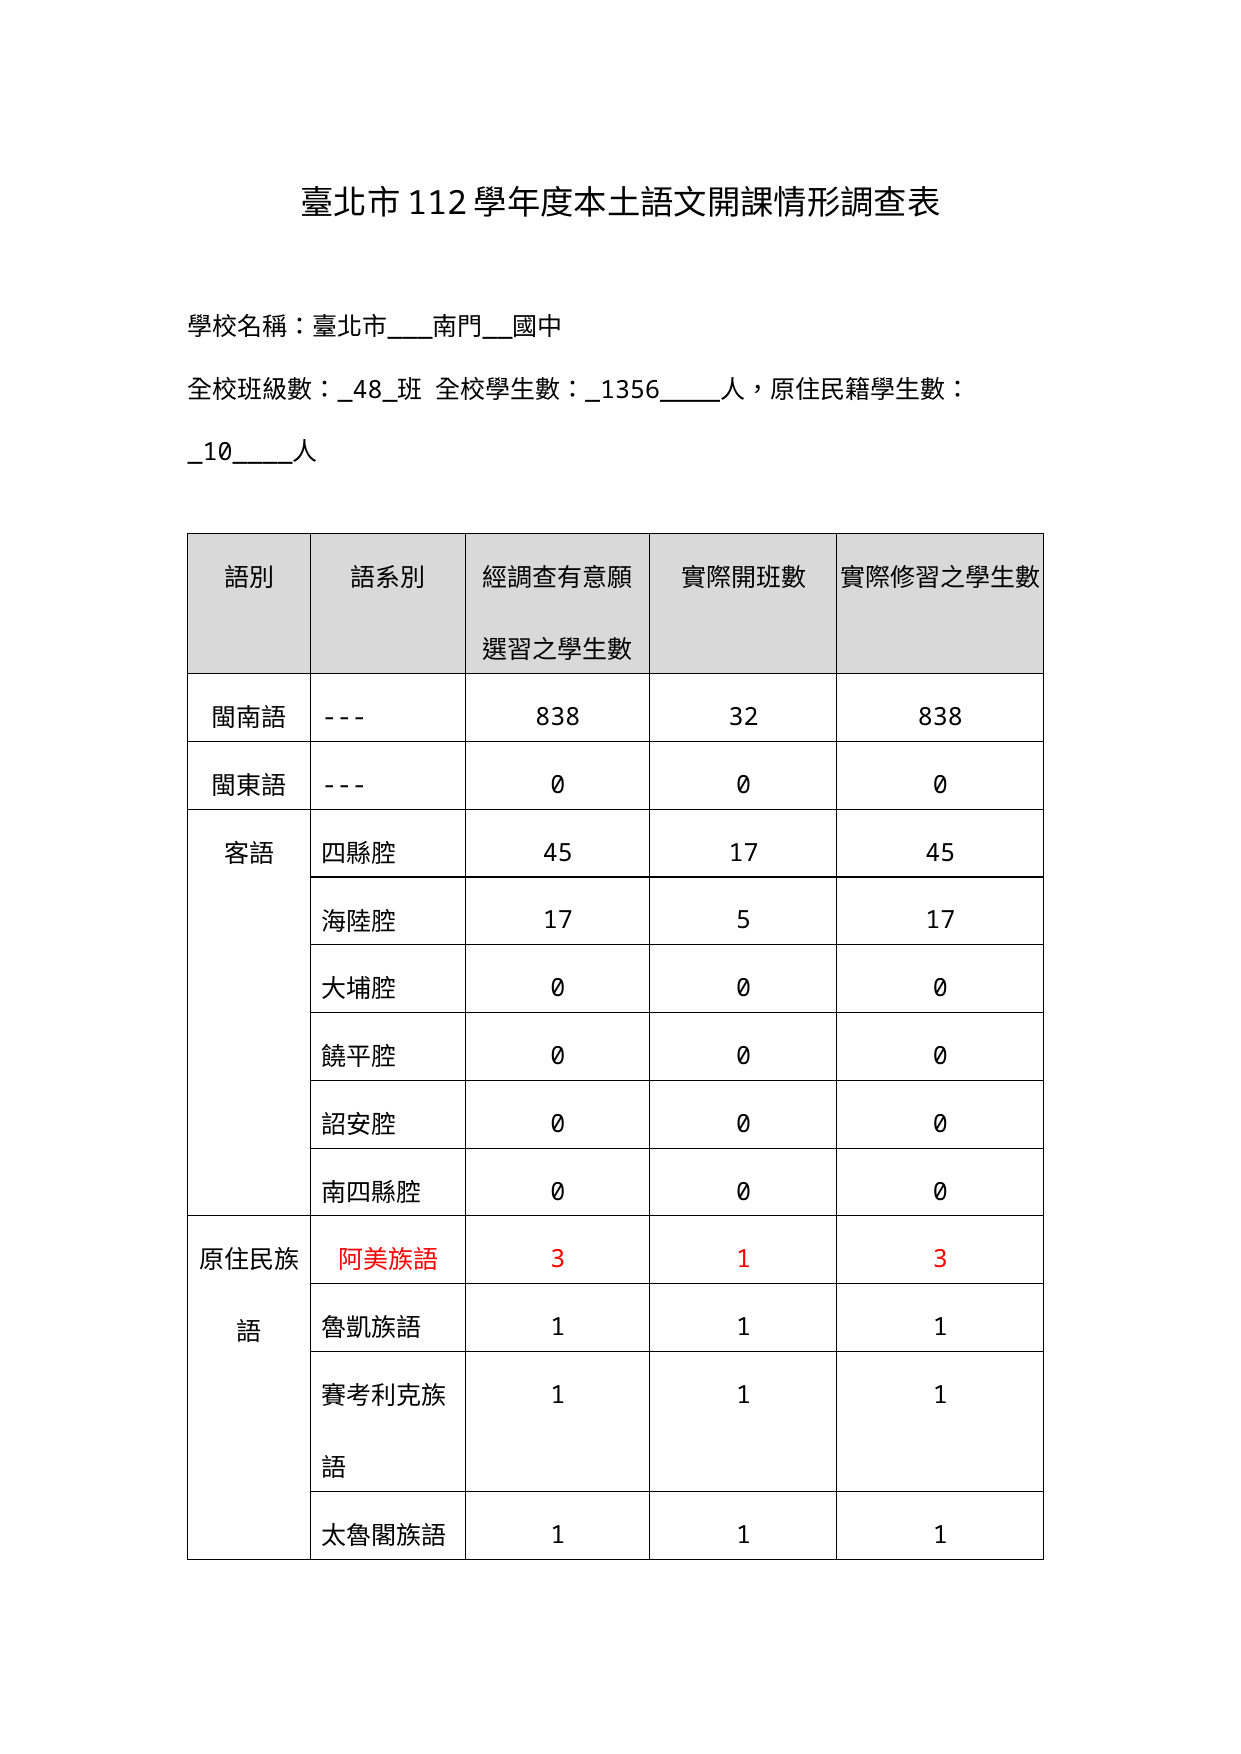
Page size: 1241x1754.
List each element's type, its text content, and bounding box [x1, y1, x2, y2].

table_cell 0 [466, 742, 649, 808]
table_cell 1 [466, 1284, 649, 1351]
table_cell 0 [650, 742, 836, 808]
table_cell 閩南語 [188, 674, 310, 741]
table_cell 0 [650, 1149, 836, 1215]
table_cell 賽考利克族語 [311, 1352, 465, 1491]
table_cell 0 [837, 945, 1043, 1012]
text 臺北市112學年度本土語文開課情形調查表 [187, 158, 1053, 221]
table_cell 5 [650, 878, 836, 944]
table_cell 1 [837, 1284, 1043, 1351]
table_cell 四縣腔 [311, 810, 465, 876]
table_cell 0 [650, 1013, 836, 1080]
table_cell 海陸腔 [311, 878, 465, 944]
table_cell 838 [466, 674, 649, 741]
table_cell --- [311, 674, 465, 741]
table_cell 1 [466, 1352, 649, 1491]
table_cell 原住民族語 [188, 1216, 310, 1558]
table_cell 3 [837, 1216, 1043, 1283]
table_cell 0 [466, 1013, 649, 1080]
table_cell 0 [466, 945, 649, 1012]
table_cell 1 [837, 1492, 1043, 1558]
table_cell 32 [650, 674, 836, 741]
table_cell 太魯閣族語 [311, 1492, 465, 1558]
table_cell 3 [466, 1216, 649, 1283]
table_cell 0 [466, 1149, 649, 1215]
table_cell 0 [837, 742, 1043, 808]
table_header 經調查有意願選習之學生數 [466, 534, 649, 673]
text 全校班級數：_48_班 全校學生數：_1356____人，原住民籍學生數：_10____人 [187, 346, 1053, 471]
table_cell 17 [837, 878, 1043, 944]
table_header 語系別 [311, 534, 465, 673]
table_cell 1 [466, 1492, 649, 1558]
table_cell 魯凱族語 [311, 1284, 465, 1351]
table_cell --- [311, 742, 465, 808]
table_cell 1 [650, 1216, 836, 1283]
text 學校名稱：臺北市___南門__國中 [187, 283, 1053, 346]
table_cell 閩東語 [188, 742, 310, 808]
table_header 實際開班數 [650, 534, 836, 673]
table_cell 1 [837, 1352, 1043, 1491]
table_cell 17 [466, 878, 649, 944]
table_cell 17 [650, 810, 836, 876]
table_cell 45 [837, 810, 1043, 876]
table_cell 1 [650, 1284, 836, 1351]
table_cell 詔安腔 [311, 1081, 465, 1148]
table_cell 客語 [188, 810, 310, 1215]
table_cell 0 [837, 1013, 1043, 1080]
table_cell 大埔腔 [311, 945, 465, 1012]
table_cell 0 [837, 1081, 1043, 1148]
table_cell 0 [837, 1149, 1043, 1215]
table_cell 饒平腔 [311, 1013, 465, 1080]
table_cell 0 [466, 1081, 649, 1148]
table_cell 1 [650, 1352, 836, 1491]
table_cell 0 [650, 1081, 836, 1148]
table_cell 838 [837, 674, 1043, 741]
table_header 實際修習之學生數 [837, 534, 1043, 673]
table_cell 45 [466, 810, 649, 876]
table_header 語別 [188, 534, 310, 673]
table_cell 阿美族語 [311, 1216, 465, 1283]
table_cell 0 [650, 945, 836, 1012]
table_cell 1 [650, 1492, 836, 1558]
table_cell 南四縣腔 [311, 1149, 465, 1215]
